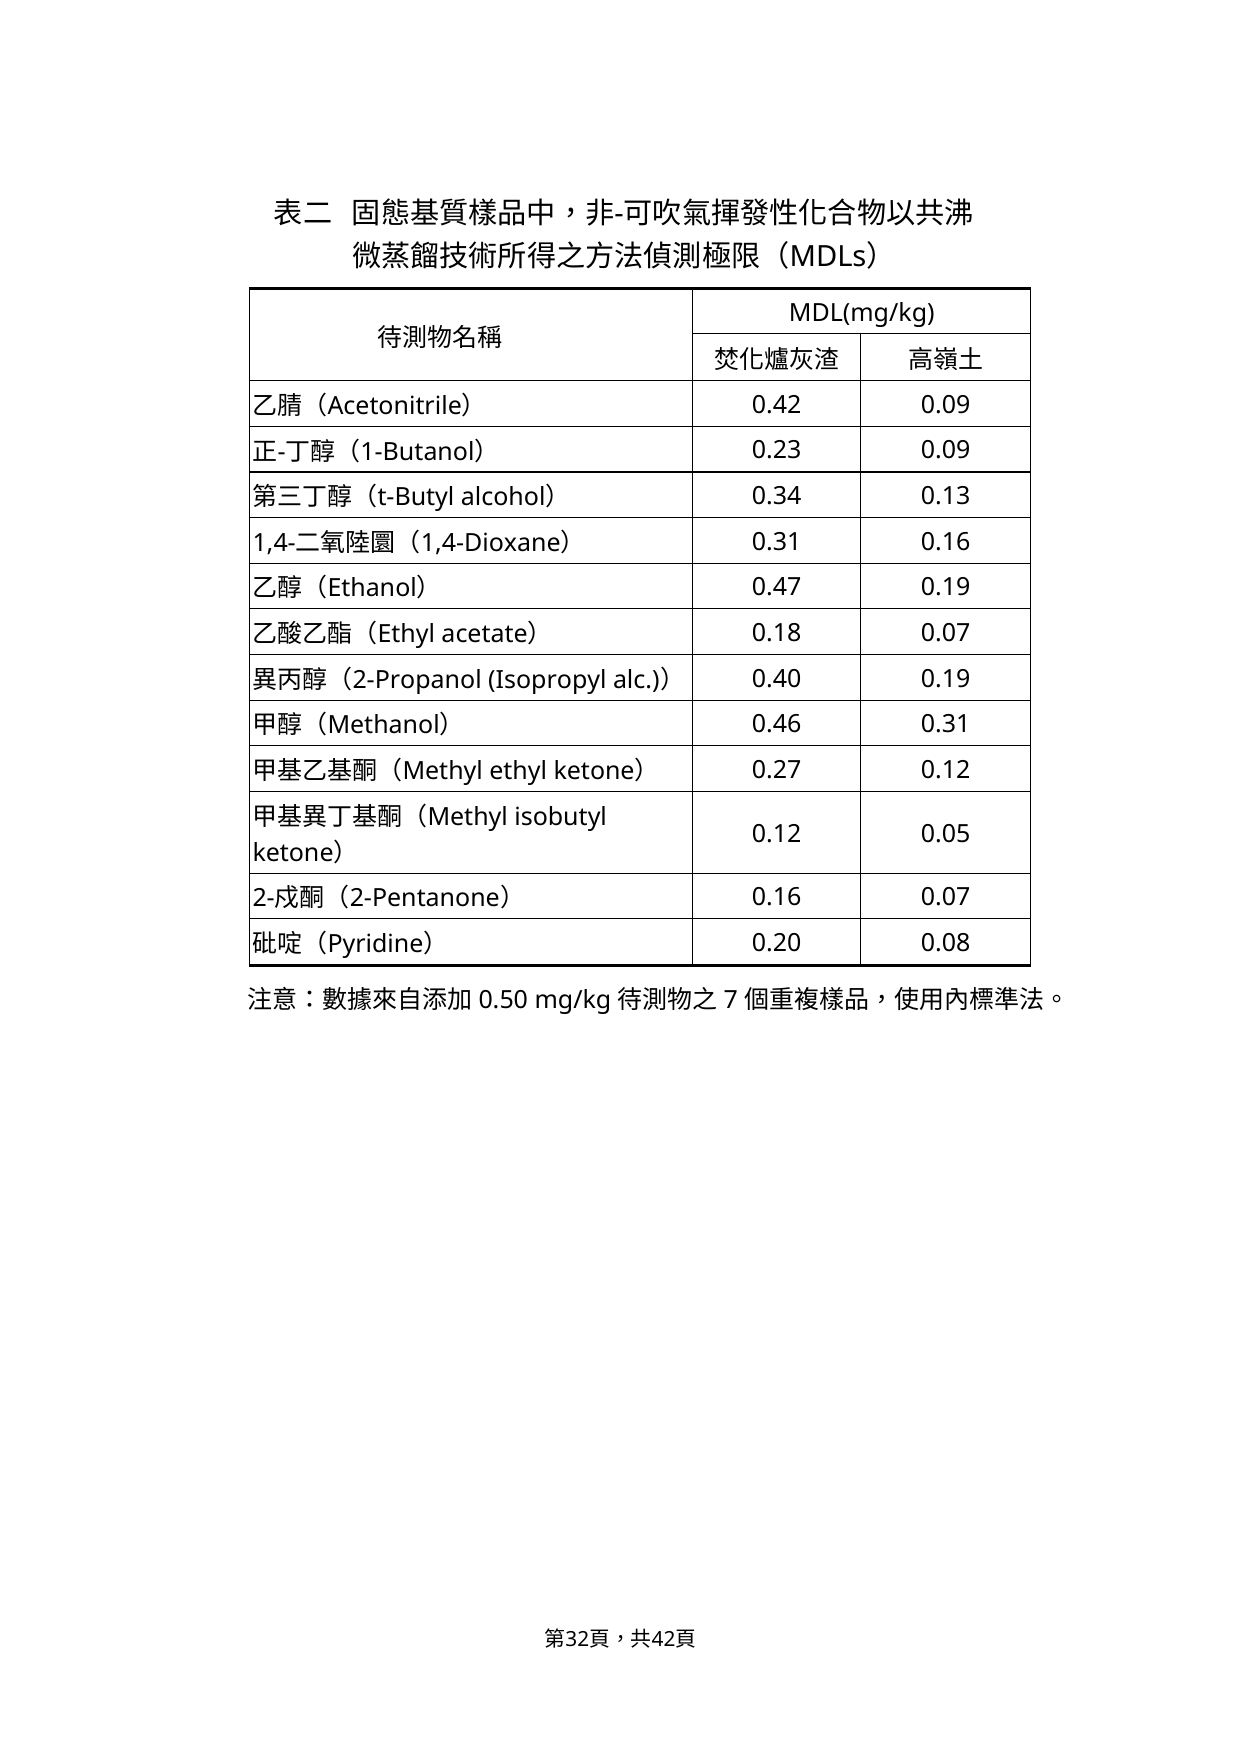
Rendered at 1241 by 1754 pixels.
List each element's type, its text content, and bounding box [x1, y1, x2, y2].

table_cell 0.09 [861, 381, 1030, 426]
table_header 待測物名稱 [250, 290, 692, 380]
table_cell 2-戍酮（2-Pentanone） [250, 874, 692, 918]
table_cell 乙醇（Ethanol） [250, 564, 692, 608]
table_cell 0.12 [693, 792, 860, 873]
table_cell 乙腈（Acetonitrile） [250, 381, 692, 426]
table_cell 0.46 [693, 701, 860, 745]
table_cell 甲基乙基酮（Methyl ethyl ketone） [250, 746, 692, 791]
table_cell 高嶺土 [861, 334, 1030, 380]
table_cell 0.23 [693, 427, 860, 471]
table_cell 0.31 [861, 701, 1030, 745]
table_cell 0.13 [861, 473, 1030, 517]
table_cell 第三丁醇（t-Butyl alcohol） [250, 473, 692, 517]
table_cell 0.07 [861, 609, 1030, 654]
table_cell 0.09 [861, 427, 1030, 471]
table_cell 1,4-二氧陸圜（1,4-Dioxane） [250, 518, 692, 563]
table_cell 砒啶（Pyridine） [250, 919, 692, 964]
table_cell 0.07 [861, 874, 1030, 918]
table_cell 異丙醇（2-Propanol (Isopropyl alc.)） [250, 655, 692, 699]
table_cell 0.08 [861, 919, 1030, 964]
table_cell 0.16 [693, 874, 860, 918]
table_cell 0.40 [693, 655, 860, 699]
table_cell 0.19 [861, 655, 1030, 699]
table_cell 0.05 [861, 792, 1030, 873]
table_cell 0.34 [693, 473, 860, 517]
table_cell 0.31 [693, 518, 860, 563]
table_header MDL(mg/kg) [693, 290, 1030, 332]
text 注意：數據來自添加 0.50 mg/kg 待測物之 7 個重複樣品，使用內標準法。 [248, 979, 1092, 1016]
table_cell 甲基異丁基酮（Methyl isobutyl ketone） [250, 792, 692, 873]
table_cell 0.16 [861, 518, 1030, 563]
table_cell 0.12 [861, 746, 1030, 791]
table_cell 乙酸乙酯（Ethyl acetate） [250, 609, 692, 654]
table_cell 甲醇（Methanol） [250, 701, 692, 745]
text 表二 固態基質樣品中，非-可吹氣揮發性化合物以共沸微蒸餾技術所得之方法偵測極限（MDLs） [260, 190, 987, 274]
table_cell 0.18 [693, 609, 860, 654]
table_cell 0.47 [693, 564, 860, 608]
table_cell 焚化爐灰渣 [693, 334, 860, 380]
table_cell 0.20 [693, 919, 860, 964]
table_cell 0.19 [861, 564, 1030, 608]
table_cell 0.27 [693, 746, 860, 791]
table_cell 0.42 [693, 381, 860, 426]
table_cell 正-丁醇（1-Butanol） [250, 427, 692, 471]
